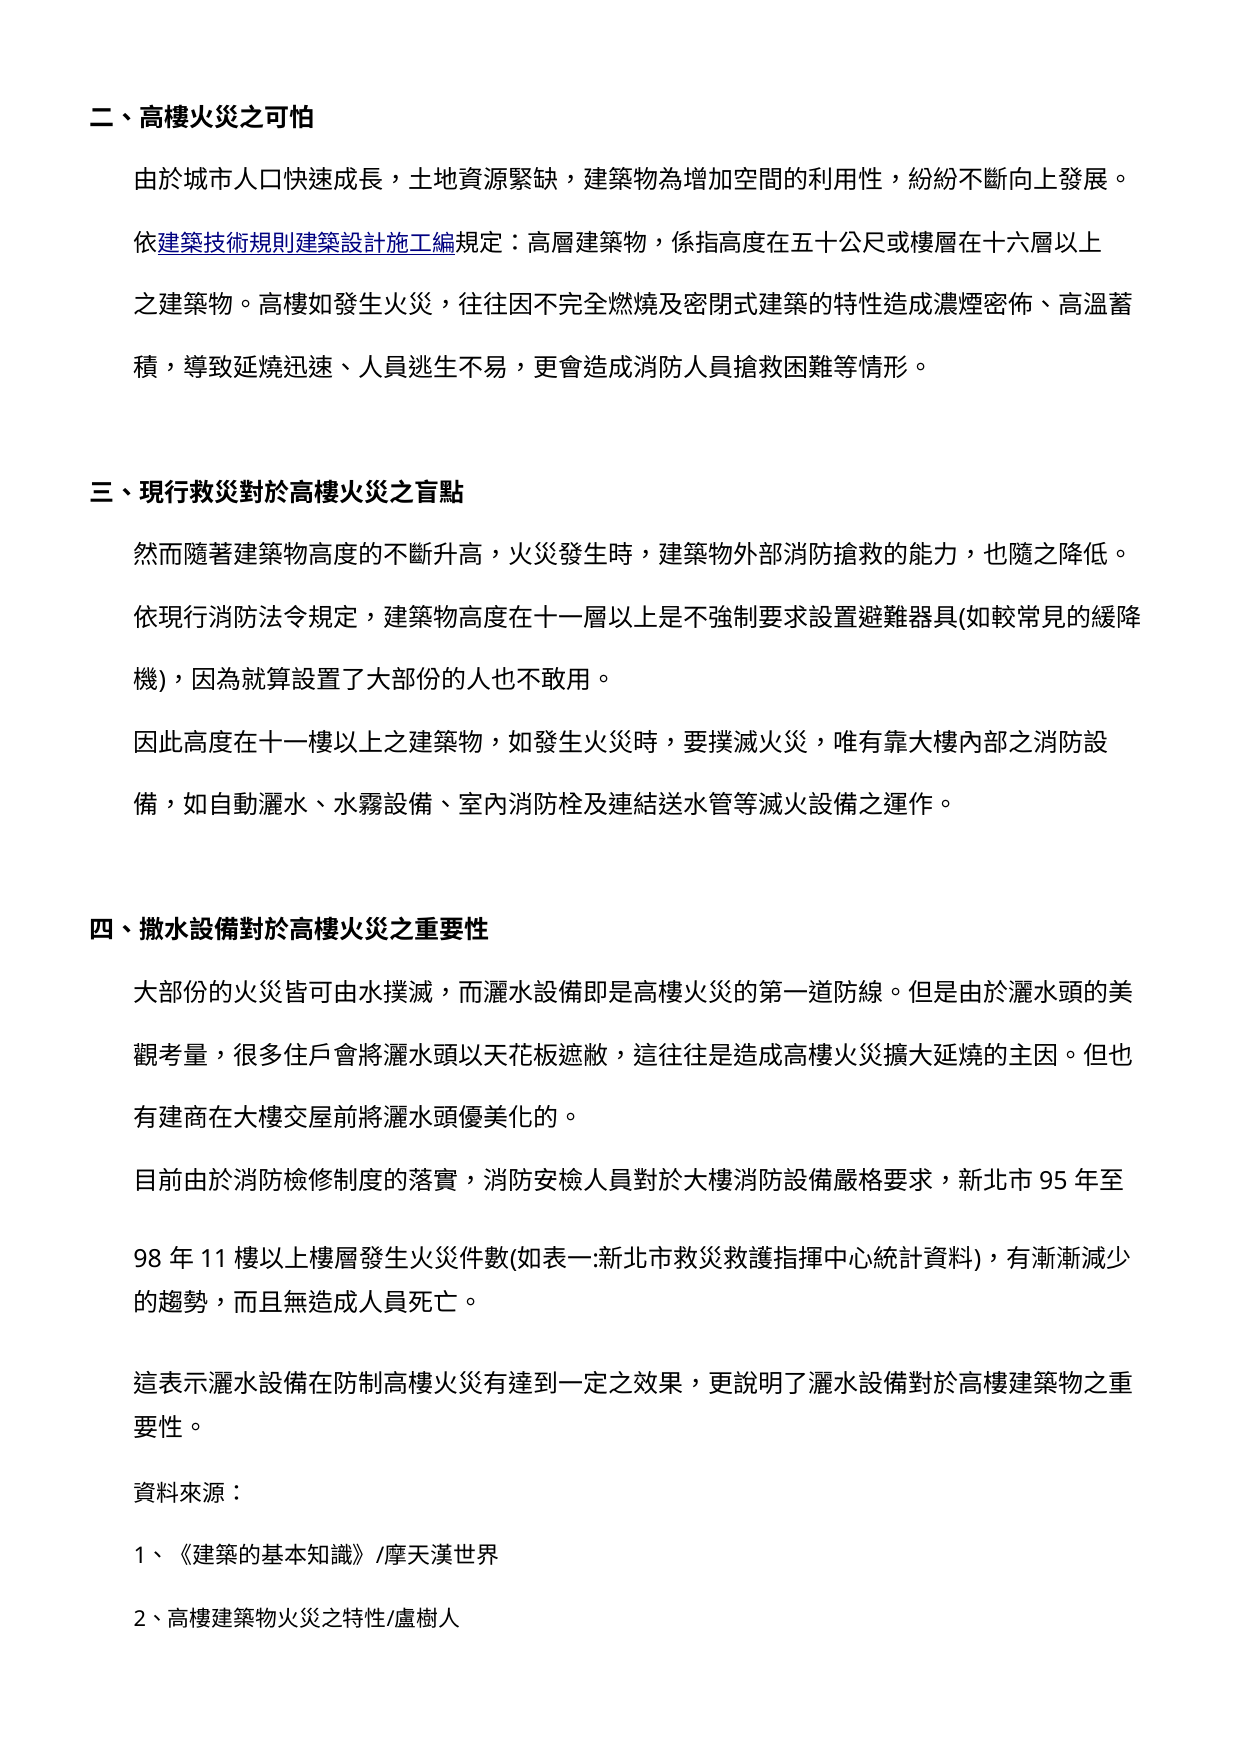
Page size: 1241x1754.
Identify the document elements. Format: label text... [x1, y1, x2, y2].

text 二、高樓火災之可怕 [89, 102, 1152, 132]
text 然而隨著建築物高度的不斷升高，火災發生時，建築物外部消防搶救的能力，也隨之降低。 [133, 540, 1152, 570]
text 備，如自動灑水、水霧設備、室內消防栓及連結送水管等滅火設備之運作。 [133, 790, 1152, 820]
text 目前由於消防檢修制度的落實，消防安檢人員對於大樓消防設備嚴格要求，新北市 95 年至 [133, 1165, 1152, 1195]
text 依現行消防法令規定，建築物高度在十一層以上是不強制要求設置避難器具(如較常見的緩降 [133, 602, 1152, 632]
list 年 11 樓以上樓層發生火災件數(如表一:新北市救災救護指揮中心統計資料)，有漸漸減少的趨勢，而且無造成人員死亡。 [133, 1233, 1152, 1320]
text 1、《建築的基本知識》/摩天漢世界 [133, 1542, 1152, 1569]
text 因此高度在十一樓以上之建築物，如發生火災時，要撲滅火災，唯有靠大樓內部之消防設 [133, 727, 1152, 757]
text 由於城市人口快速成長，土地資源緊缺，建築物為增加空間的利用性，紛紛不斷向上發展。 [133, 165, 1152, 195]
text 之建築物。高樓如發生火災，往往因不完全燃燒及密閉式建築的特性造成濃煙密佈、高溫蓄 [133, 290, 1152, 320]
text 有建商在大樓交屋前將灑水頭優美化的。 [133, 1103, 1152, 1133]
text 機)，因為就算設置了大部份的人也不敢用。 [133, 665, 1152, 695]
text 大部份的火災皆可由水撲滅，而灑水設備即是高樓火災的第一道防線。但是由於灑水頭的美 [133, 978, 1152, 1008]
text 資料來源： [133, 1479, 1152, 1507]
text 三、現行救災對於高樓火災之盲點 [89, 477, 1152, 507]
text 2、高樓建築物火災之特性/盧樹人 [133, 1606, 1152, 1632]
text 積，導致延燒迅速、人員逃生不易，更會造成消防人員搶救困難等情形。 [133, 352, 1152, 382]
text 這表示灑水設備在防制高樓火災有達到一定之效果，更說明了灑水設備對於高樓建築物之重要性。 [133, 1358, 1152, 1445]
text 四、撒水設備對於高樓火災之重要性 [89, 915, 1152, 945]
text 觀考量，很多住戶會將灑水頭以天花板遮敝，這往往是造成高樓火災擴大延燒的主因。但也 [133, 1040, 1152, 1070]
text 依建築技術規則建築設計施工編規定：高層建築物，係指高度在五十公尺或樓層在十六層以上 [133, 229, 1152, 257]
